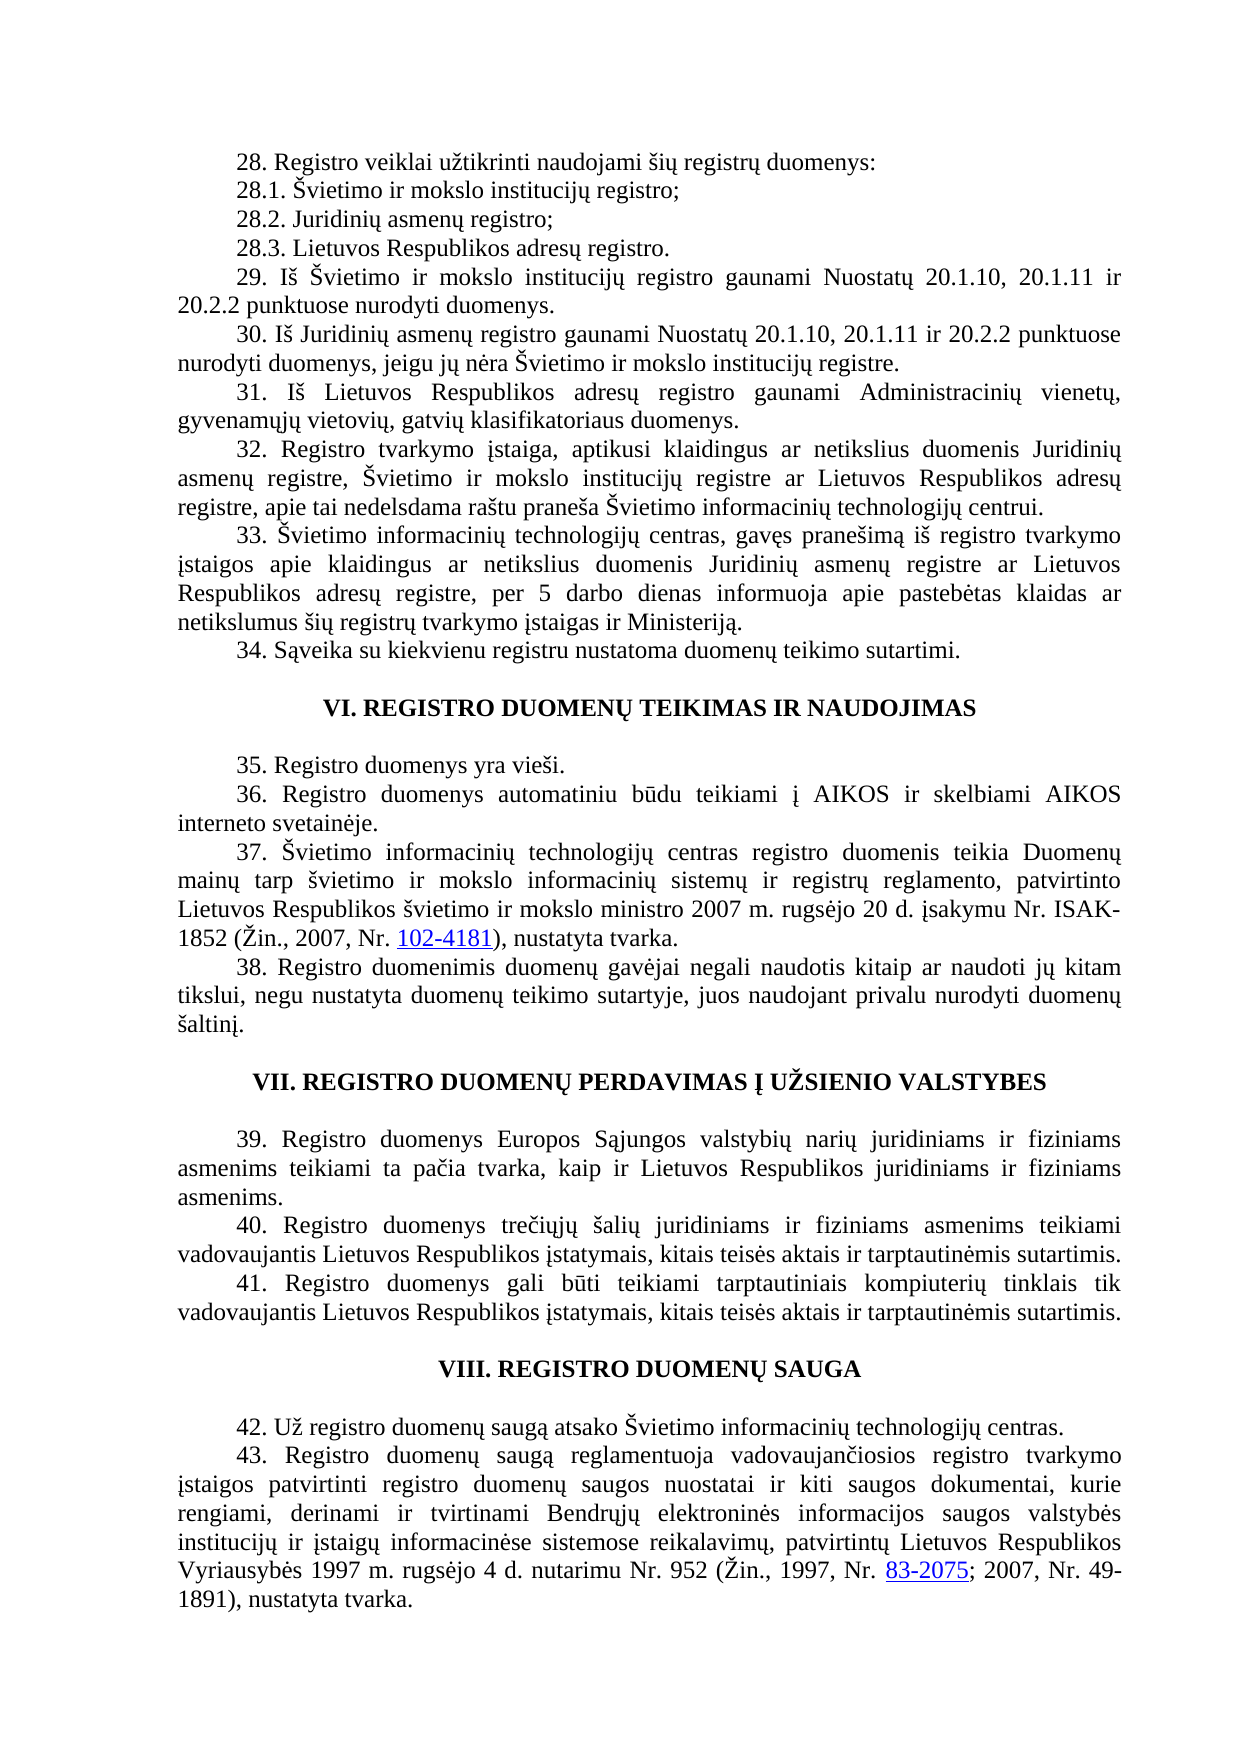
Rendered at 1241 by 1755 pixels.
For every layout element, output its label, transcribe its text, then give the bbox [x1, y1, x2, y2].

text 36. Registro duomenys automatiniu būdu teikiami į AIKOS ir skelbiami AIKOS interneto svetainėje. [177, 779, 1122, 837]
text 31. Iš Lietuvos Respublikos adresų registro gaunami Administracinių vienetų, gyvenamųjų vietovių, gatvių klasifikatoriaus duomenys. [177, 377, 1122, 434]
text VII. REGISTRO DUOMENŲ PERDAVIMAS Į UŽSIENIO VALSTYBES [177, 1067, 1122, 1096]
text 28.2. Juridinių asmenų registro; [177, 204, 1122, 233]
text 28.1. Švietimo ir mokslo institucijų registro; [177, 176, 1122, 204]
text 37. Švietimo informacinių technologijų centras registro duomenis teikia Duomenų mainų tarp švietimo ir mokslo informacinių sistemų ir registrų reglamento, patvirtinto Lietuvos Respublikos švietimo ir mokslo ministro 2007 m. rugsėjo 20 d. įsakymu Nr. ISAK-1852 (Žin., 2007, Nr. 102-4181), nustatyta tvarka. [177, 837, 1122, 952]
text 34. Sąveika su kiekvienu registru nustatoma duomenų teikimo sutartimi. [177, 636, 1122, 664]
text 32. Registro tvarkymo įstaiga, aptikusi klaidingus ar netikslius duomenis Juridinių asmenų registre, Švietimo ir mokslo institucijų registre ar Lietuvos Respublikos adresų registre, apie tai nedelsdama raštu praneša Švietimo informacinių technologijų centrui. [177, 434, 1122, 521]
text VIII. REGISTRO DUOMENŲ SAUGA [177, 1354, 1122, 1383]
text 33. Švietimo informacinių technologijų centras, gavęs pranešimą iš registro tvarkymo įstaigos apie klaidingus ar netikslius duomenis Juridinių asmenų registre ar Lietuvos Respublikos adresų registre, per 5 darbo dienas informuoja apie pastebėtas klaidas ar netikslumus šių registrų tvarkymo įstaigas ir Ministeriją. [177, 521, 1122, 636]
text 29. Iš Švietimo ir mokslo institucijų registro gaunami Nuostatų 20.1.10, 20.1.11 ir 20.2.2 punktuose nurodyti duomenys. [177, 262, 1122, 319]
text 40. Registro duomenys trečiųjų šalių juridiniams ir fiziniams asmenims teikiami vadovaujantis Lietuvos Respublikos įstatymais, kitais teisės aktais ir tarptautinėmis sutartimis. [177, 1211, 1122, 1268]
text 28.3. Lietuvos Respublikos adresų registro. [177, 233, 1122, 262]
text 41. Registro duomenys gali būti teikiami tarptautiniais kompiuterių tinklais tik vadovaujantis Lietuvos Respublikos įstatymais, kitais teisės aktais ir tarptautinėmis sutartimis. [177, 1268, 1122, 1326]
text 43. Registro duomenų saugą reglamentuoja vadovaujančiosios registro tvarkymo įstaigos patvirtinti registro duomenų saugos nuostatai ir kiti saugos dokumentai, kurie rengiami, derinami ir tvirtinami Bendrųjų elektroninės informacijos saugos valstybės institucijų ir įstaigų informacinėse sistemose reikalavimų, patvirtintų Lietuvos Respublikos Vyriausybės 1997 m. rugsėjo 4 d. nutarimu Nr. 952 (Žin., 1997, Nr. 83-2075; 2007, Nr. 49-1891), nustatyta tvarka. [177, 1441, 1122, 1613]
text VI. REGISTRO DUOMENŲ TEIKIMAS IR NAUDOJIMAS [177, 693, 1122, 722]
text 28. Registro veiklai užtikrinti naudojami šių registrų duomenys: [177, 147, 1122, 176]
text 35. Registro duomenys yra vieši. [177, 751, 1122, 779]
text 39. Registro duomenys Europos Sąjungos valstybių narių juridiniams ir fiziniams asmenims teikiami ta pačia tvarka, kaip ir Lietuvos Respublikos juridiniams ir fiziniams asmenims. [177, 1124, 1122, 1211]
text 42. Už registro duomenų saugą atsako Švietimo informacinių technologijų centras. [177, 1412, 1122, 1441]
text 38. Registro duomenimis duomenų gavėjai negali naudotis kitaip ar naudoti jų kitam tikslui, negu nustatyta duomenų teikimo sutartyje, juos naudojant privalu nurodyti duomenų šaltinį. [177, 952, 1122, 1038]
text 30. Iš Juridinių asmenų registro gaunami Nuostatų 20.1.10, 20.1.11 ir 20.2.2 punktuose nurodyti duomenys, jeigu jų nėra Švietimo ir mokslo institucijų registre. [177, 319, 1122, 377]
